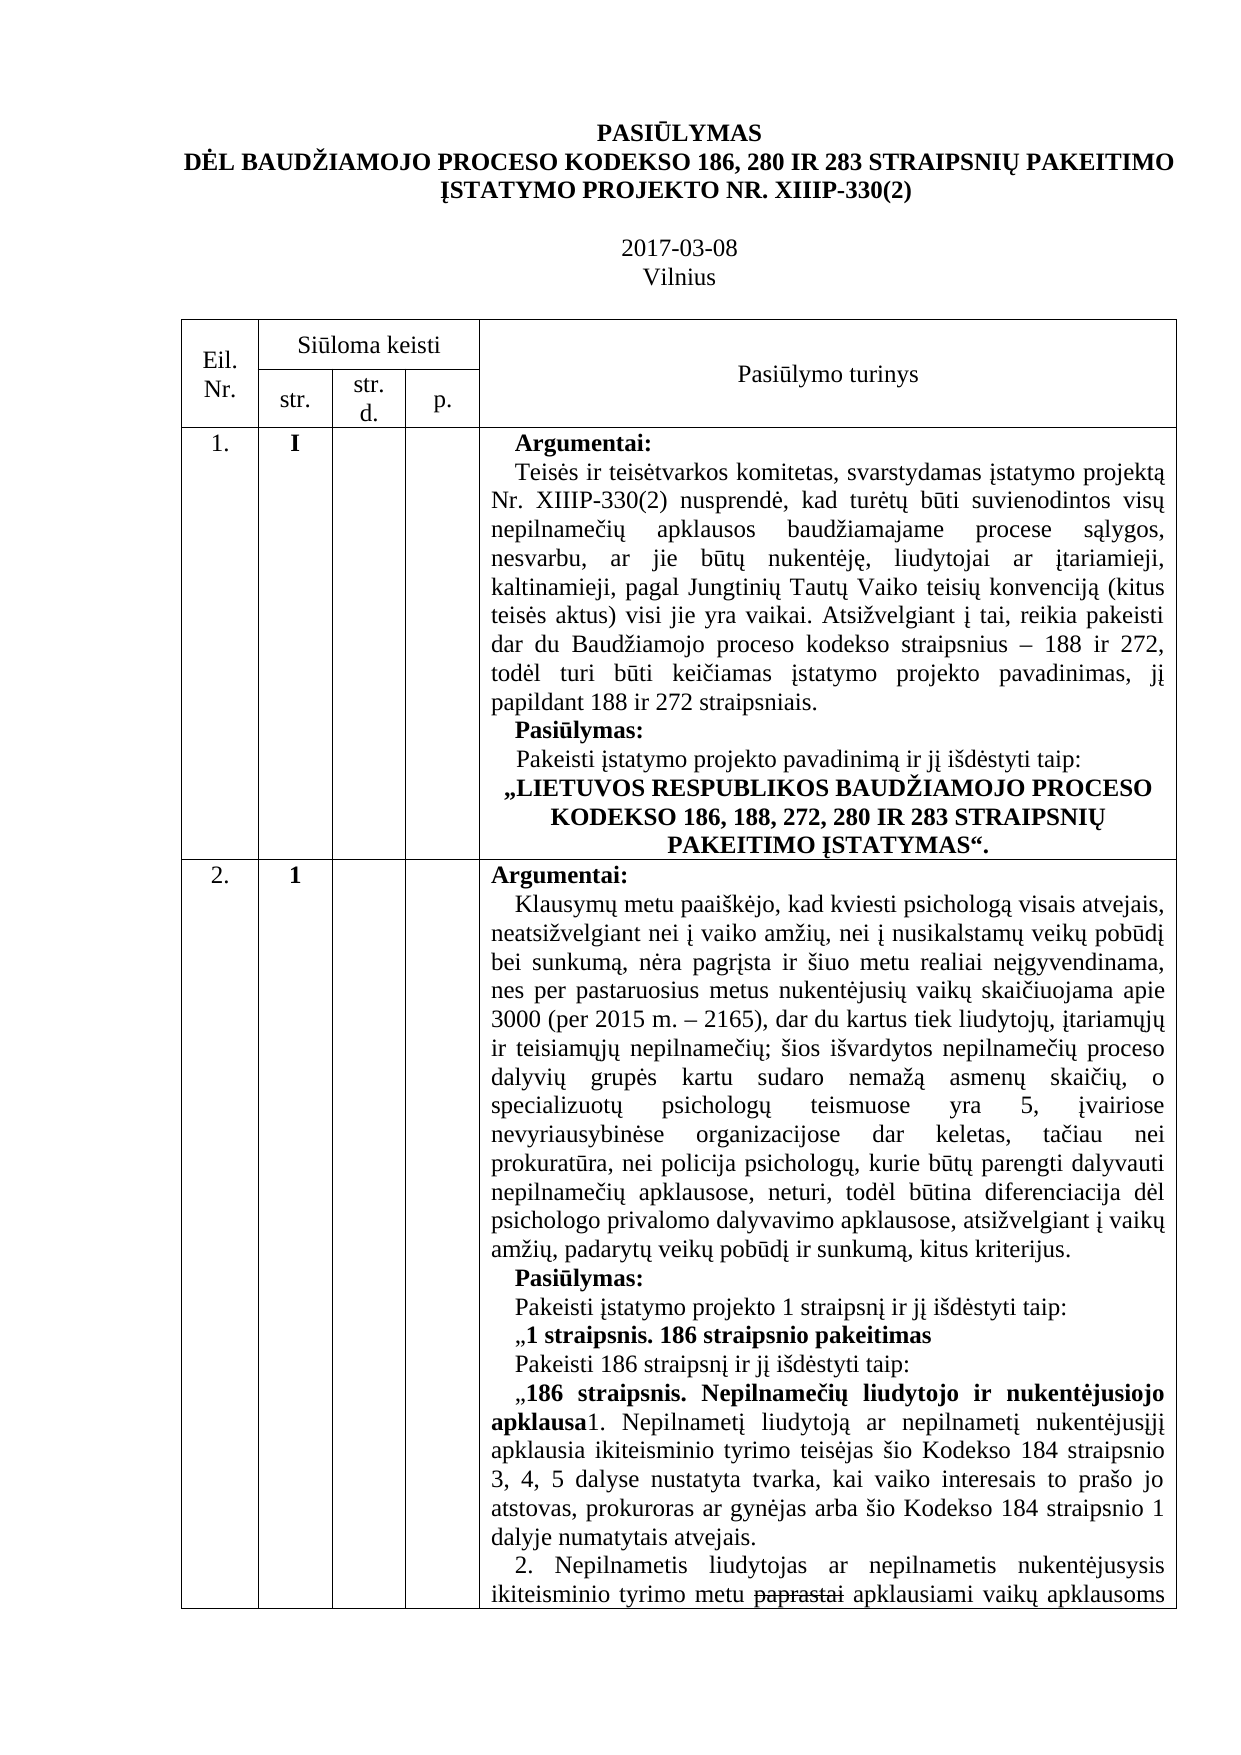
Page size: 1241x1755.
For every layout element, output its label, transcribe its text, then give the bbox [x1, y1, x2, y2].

table_cell Argumentai: Teisės ir teisėtvarkos komitetas, svarstydamas įstatymo projektą Nr. XIIIP-330(2) nusprendė, kad turėtų būti suvienodintos visų nepilnamečių apklausos baudžiamajame procese sąlygos, nesvarbu, ar jie būtų nukentėję, liudytojai ar įtariamieji, kaltinamieji, pagal Jungtinių Tautų Vaiko teisių konvenciją (kitus teisės aktus) visi jie yra vaikai. Atsižvelgiant į tai, reikia pakeisti dar du Baudžiamojo proceso kodekso straipsnius – 188 ir 272, todėl turi būti keičiamas įstatymo projekto pavadinimas, jį papildant 188 ir 272 straipsniais. Pasiūlymas: Pakeisti įstatymo projekto pavadinimą ir jį išdėstyti taip: „LIETUVOS RESPUBLIKOS BAUDŽIAMOJO PROCESO KODEKSO 186, 188, 272, 280 IR 283 STRAIPSNIŲ PAKEITIMO ĮSTATYMAS“. [480, 428, 1176, 859]
table_cell Argumentai: Klausymų metu paaiškėjo, kad kviesti psichologą visais atvejais, neatsižvelgiant nei į vaiko amžių, nei į nusikalstamų veikų pobūdį bei sunkumą, nėra pagrįsta ir šiuo metu realiai neįgyvendinama, nes per pastaruosius metus nukentėjusių vaikų skaičiuojama apie 3000 (per 2015 m. – 2165), dar du kartus tiek liudytojų, įtariamųjų ir teisiamųjų nepilnamečių; šios išvardytos nepilnamečių proceso dalyvių grupės kartu sudaro nemažą asmenų skaičių, o specializuotų psichologų teismuose yra 5, įvairiose nevyriausybinėse organizacijose dar keletas, tačiau nei prokuratūra, nei policija psichologų, kurie būtų parengti dalyvauti nepilnamečių apklausose, neturi, todėl būtina diferenciacija dėl psichologo privalomo dalyvavimo apklausose, atsižvelgiant į vaikų amžių, padarytų veikų pobūdį ir sunkumą, kitus kriterijus. Pasiūlymas: Pakeisti įstatymo projekto 1 straipsnį ir jį išdėstyti taip: „1 straipsnis. 186 straipsnio pakeitimas Pakeisti 186 straipsnį ir jį išdėstyti taip: „186 straipsnis. Nepilnamečių liudytojo ir nukentėjusiojo apklausa1. Nepilnametį liudytoją ar nepilnametį nukentėjusįjį apklausia ikiteisminio tyrimo teisėjas šio Kodekso 184 straipsnio 3, 4, 5 dalyse nustatyta tvarka, kai vaiko interesais to prašo jo atstovas, prokuroras ar gynėjas arba šio Kodekso 184 straipsnio 1 dalyje numatytais atvejais. 2. Nepilnametis liudytojas ar nepilnametis nukentėjusysis ikiteisminio tyrimo metu paprastai apklausiami vaikų apklausoms [480, 860, 1176, 1608]
table_cell [406, 860, 479, 1608]
text DĖL BAUDŽIAMOJO PROCESO KODEKSO 186, 280 IR 283 STRAIPSNIŲ PAKEITIMO ĮSTATYMO PROJEKTO Nr. XIIIP-330(2) [177, 147, 1181, 204]
table_cell I [259, 428, 332, 859]
table_header Pasiūlymo turinys [480, 320, 1176, 427]
table_cell [406, 428, 479, 859]
table_cell str. [259, 370, 332, 427]
table_cell p. [406, 370, 479, 427]
text 2017-03-08 [177, 233, 1181, 262]
table_header Eil. Nr. [182, 320, 258, 427]
table_cell str. d. [333, 370, 405, 427]
table_cell 1. [182, 428, 258, 859]
text Vilnius [177, 262, 1181, 291]
text PASIŪLYMAS [177, 118, 1181, 147]
table_cell 2. [182, 860, 258, 1608]
table_cell 1 [259, 860, 332, 1608]
table_cell [333, 860, 405, 1608]
table_cell [333, 428, 405, 859]
table_header Siūloma keisti [259, 320, 479, 368]
